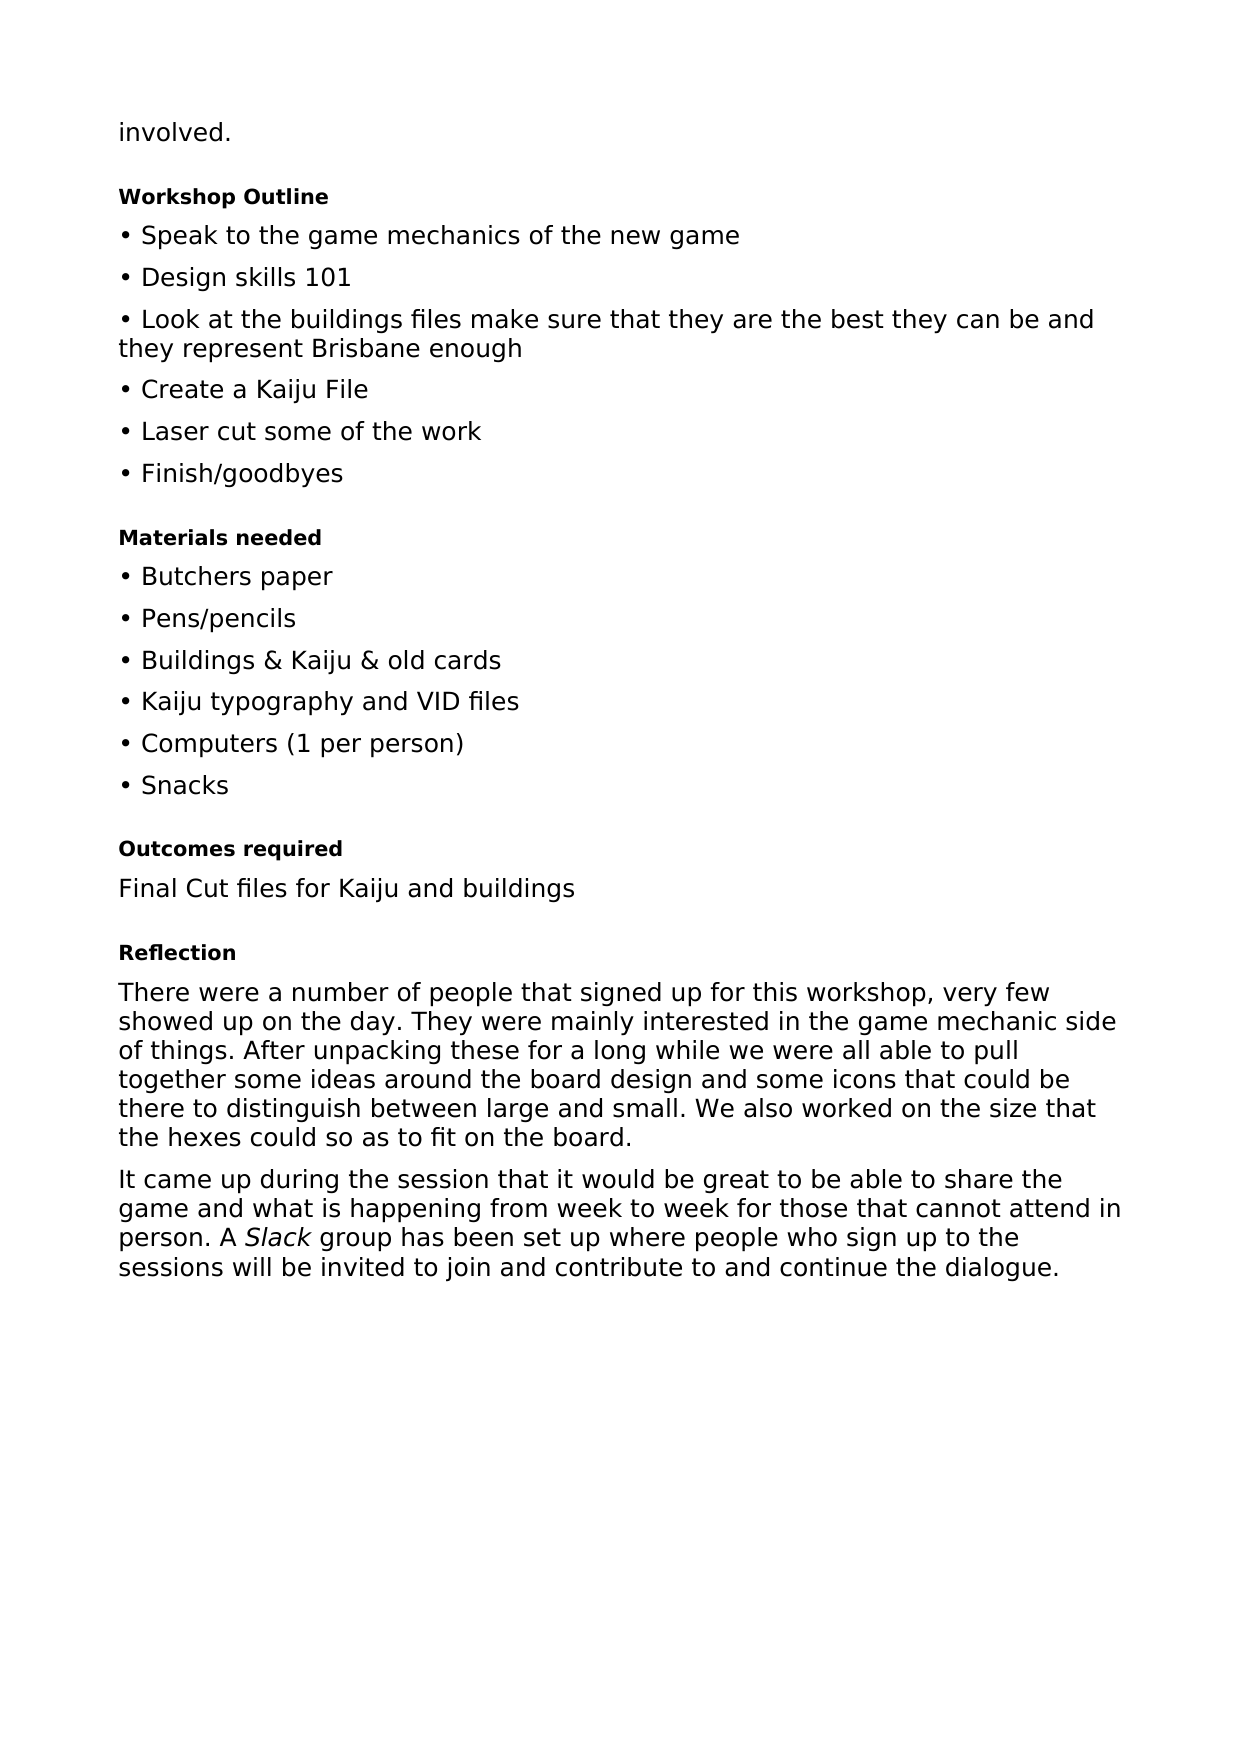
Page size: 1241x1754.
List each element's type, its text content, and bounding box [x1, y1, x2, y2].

text • Finish/goodbyes [118, 459, 1122, 488]
text • Pens/pencils [118, 604, 1122, 633]
text • Snacks [118, 771, 1122, 800]
text • Create a Kaiju File [118, 376, 1122, 405]
text It came up during the session that it would be great to be able to share the game and what is happening from week to week for those that cannot attend in person. A Slack group has been set up where people who sign up to the sessions will be invited to join and contribute to and continue the dialogue. [118, 1165, 1122, 1282]
text • Butchers paper [118, 562, 1122, 592]
subtitle Outcomes required [118, 837, 1122, 862]
text There were a number of people that signed up for this workshop, very few showed up on the day. They were mainly interested in the game mechanic side of things. After unpacking these for a long while we were all able to pull together some ideas around the board design and some icons that could be there to distinguish between large and small. We also worked on the size that the hexes could so as to fit on the board. [118, 978, 1122, 1153]
subtitle Materials needed [118, 526, 1122, 550]
subtitle Reflection [118, 941, 1122, 965]
text Final Cut files for Kaiju and buildings [118, 874, 1122, 903]
text • Kaiju typography and VID files [118, 687, 1122, 717]
text involved. [118, 118, 1122, 147]
text • Speak to the game mechanics of the new game [118, 222, 1122, 251]
subtitle Workshop Outline [118, 185, 1122, 209]
text • Design skills 101 [118, 263, 1122, 292]
text • Look at the buildings files make sure that they are the best they can be and they represent Brisbane enough [118, 305, 1122, 363]
text • Buildings & Kaiju & old cards [118, 646, 1122, 675]
text • Laser cut some of the work [118, 417, 1122, 447]
text • Computers (1 per person) [118, 729, 1122, 758]
